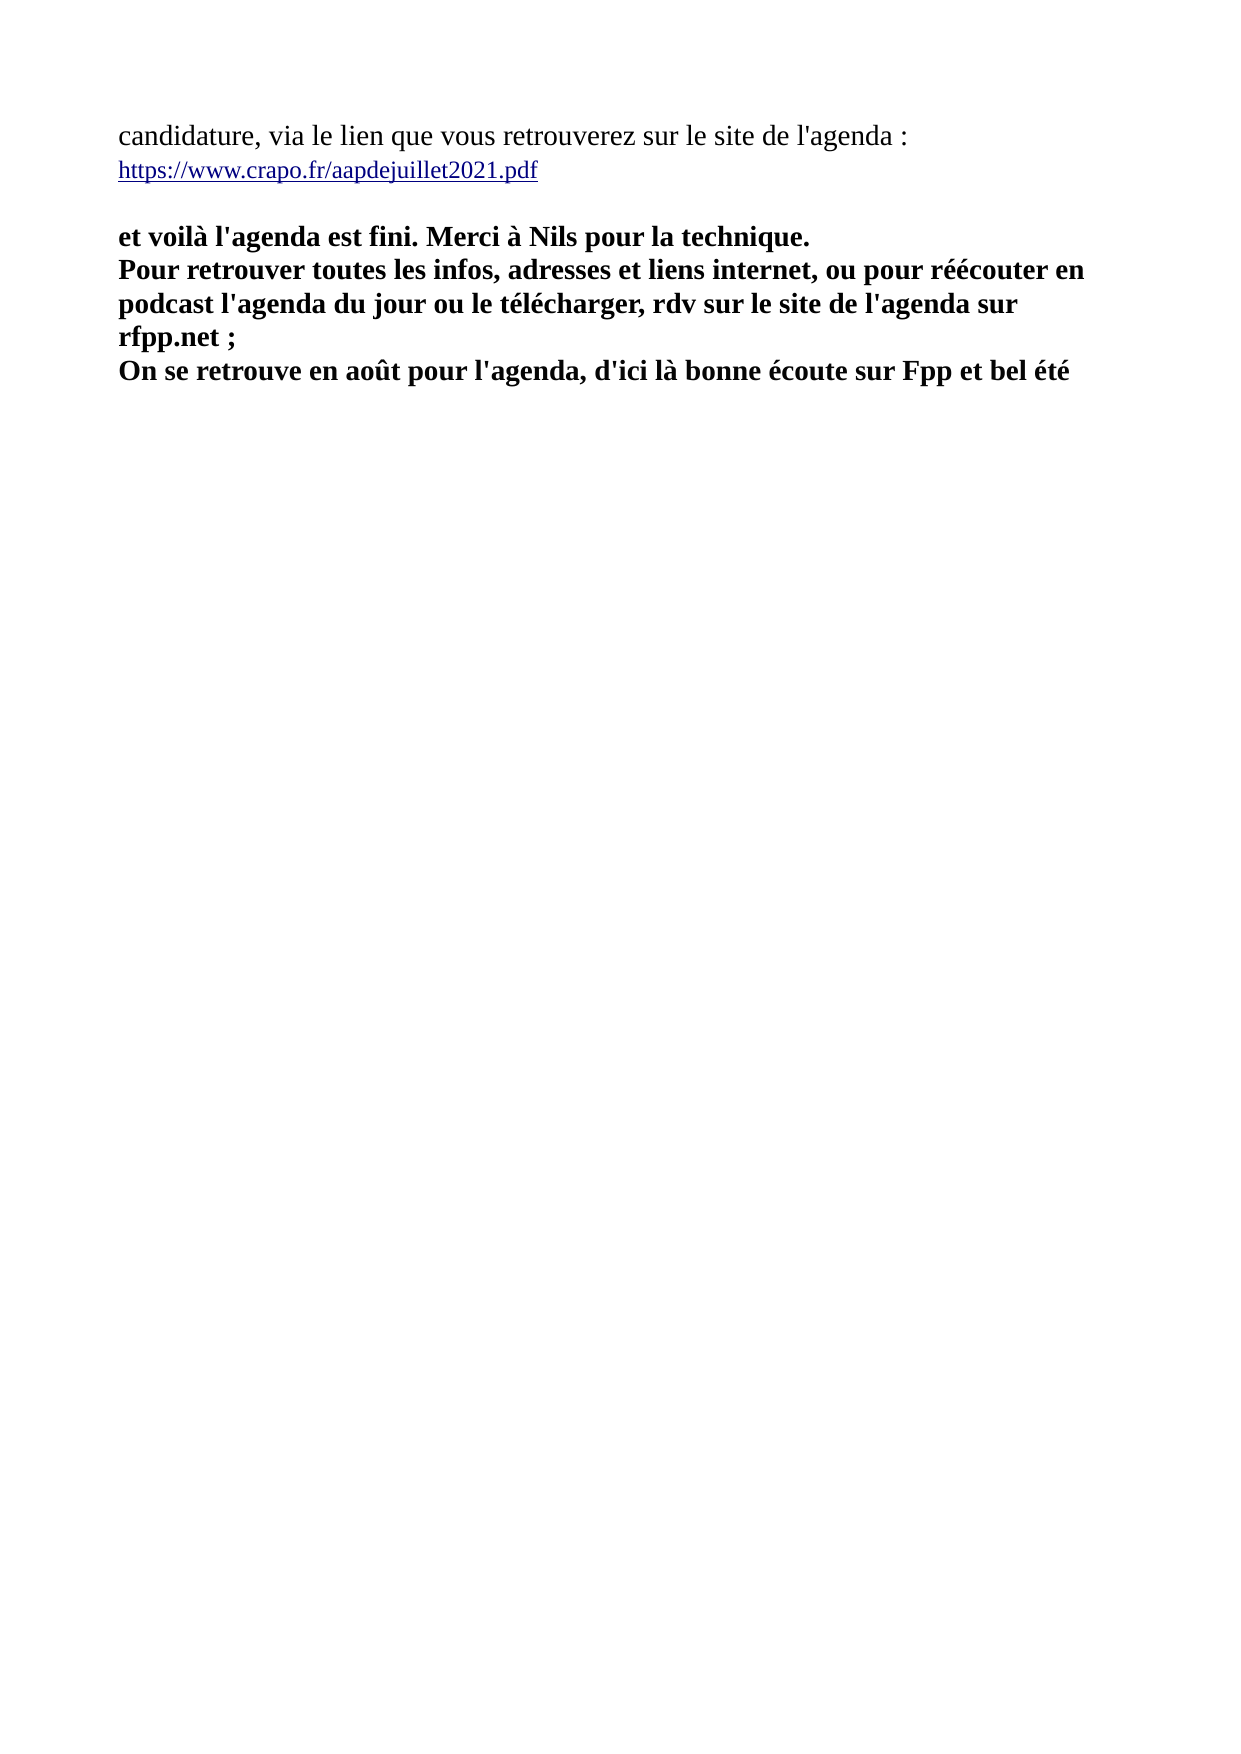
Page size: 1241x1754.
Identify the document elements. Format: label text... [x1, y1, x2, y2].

text Pour retrouver toutes les infos, adresses et liens internet, ou pour réécouter en podcast l'agenda du jour ou le télécharger, rdv sur le site de l'agenda sur rfpp.net ; [118, 252, 1122, 353]
text On se retrouve en août pour l'agenda, d'ici là bonne écoute sur Fpp et bel été [118, 353, 1122, 386]
text candidature, via le lien que vous retrouverez sur le site de l'agenda : https://www.crapo.fr/aapdejuillet2021.pdf [118, 118, 1122, 185]
text et voilà l'agenda est fini. Merci à Nils pour la technique. [118, 219, 1122, 252]
